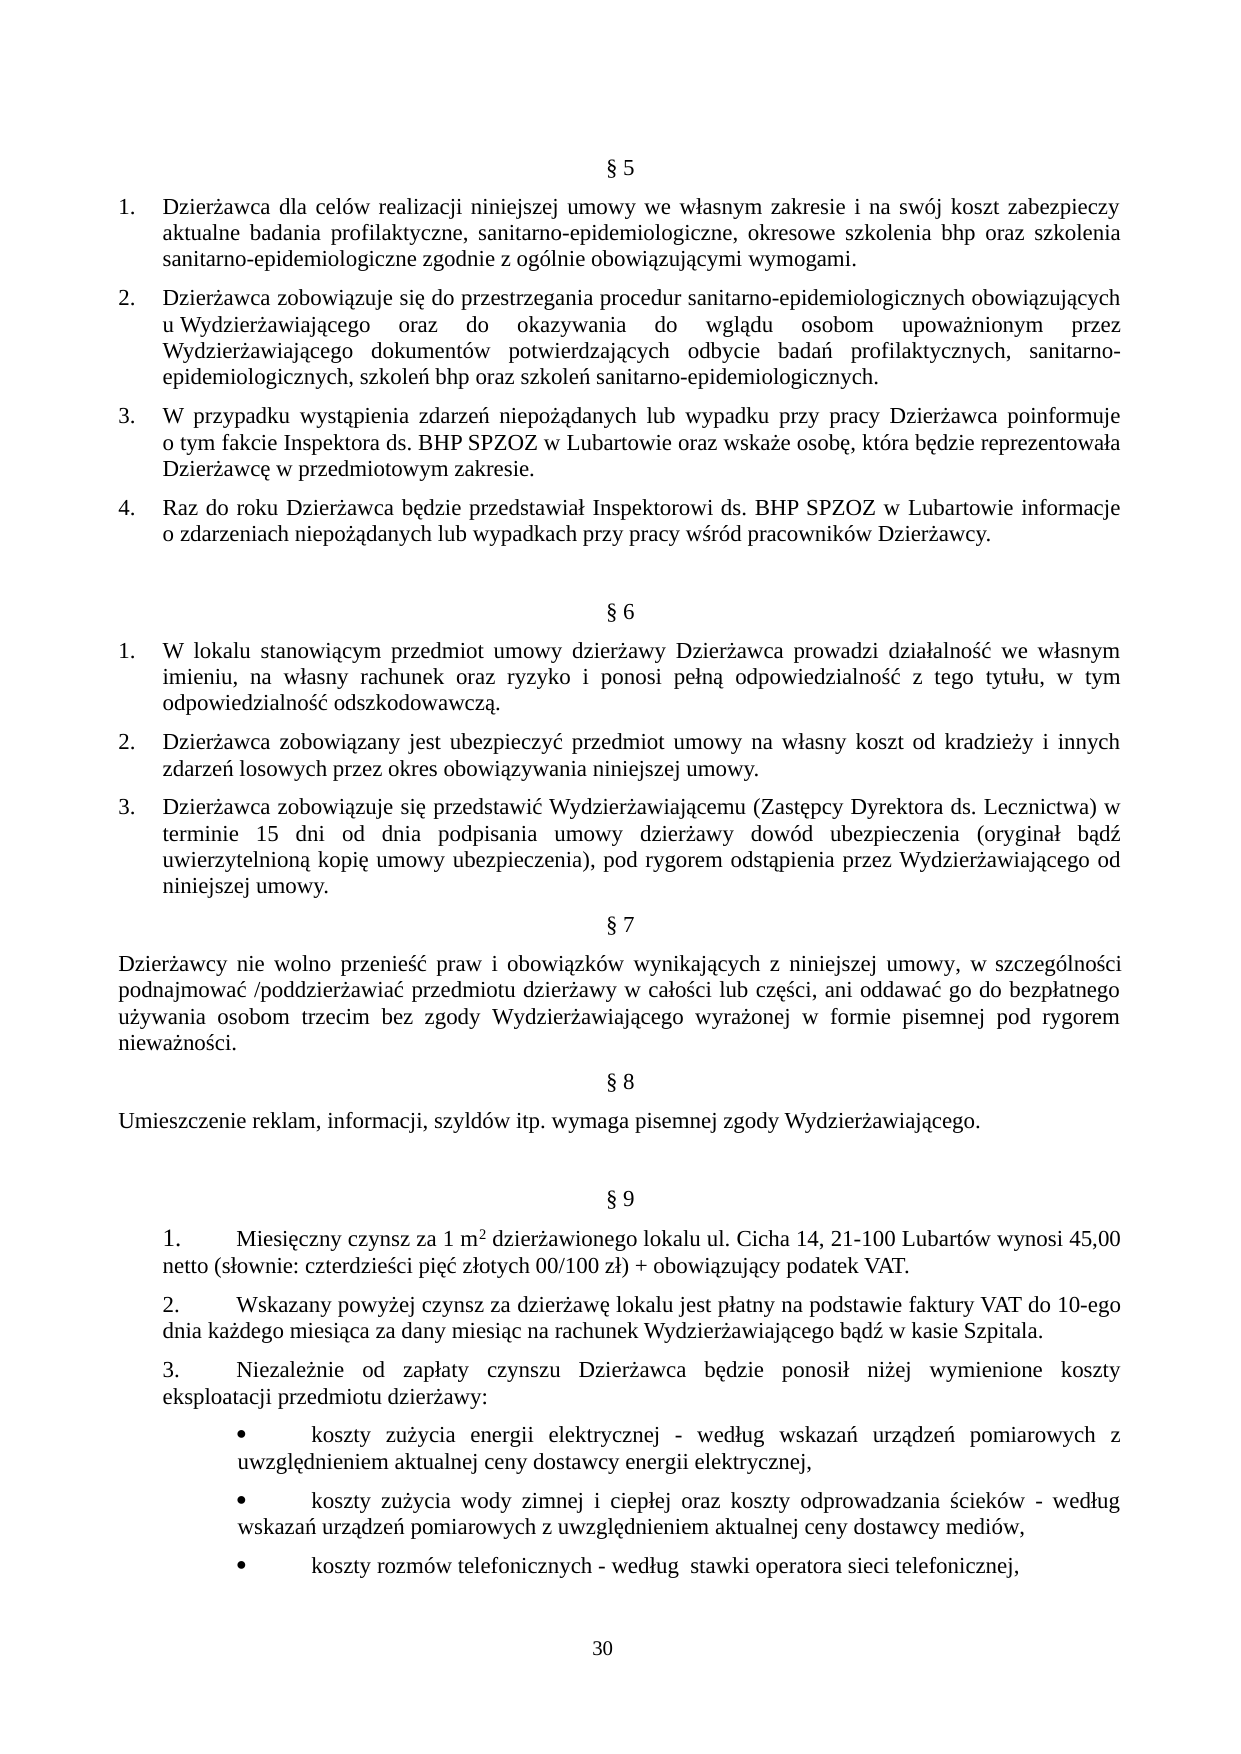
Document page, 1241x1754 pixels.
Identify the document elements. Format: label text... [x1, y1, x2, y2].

list koszty zużycia energii elektrycznej - według wskazań urządzeń pomiarowych z uwzględnieniem aktualnej ceny dostawcy energii elektrycznej, [237, 1422, 1122, 1474]
list Miesięczny czynsz za 1 m2 dzierżawionego lokalu ul. Cicha 14, 21-100 Lubartów wynosi 45,00 netto (słownie: czterdzieści pięć złotych 00/100 zł) + obowiązujący podatek VAT. [162, 1223, 1122, 1279]
text § 6 [118, 598, 1122, 624]
list Niezależnie od zapłaty czynszu Dzierżawca będzie ponosił niżej wymienione koszty eksploatacji przedmiotu dzierżawy: [162, 1356, 1122, 1409]
list koszty zużycia wody zimnej i ciepłej oraz koszty odprowadzania ścieków - według wskazań urządzeń pomiarowych z uwzględnieniem aktualnej ceny dostawcy mediów, [237, 1487, 1122, 1539]
list Wskazany powyżej czynsz za dzierżawę lokalu jest płatny na podstawie faktury VAT do 10-ego dnia każdego miesiąca za dany miesiąc na rachunek Wydzierżawiającego bądź w kasie Szpitala. [162, 1291, 1122, 1344]
list Raz do roku Dzierżawca będzie przedstawiał Inspektorowi ds. BHP SPZOZ w Lubartowie informacje o zdarzeniach niepożądanych lub wypadkach przy pracy wśród pracowników Dzierżawcy. [118, 494, 1122, 546]
list Dzierżawca zobowiązuje się do przestrzegania procedur sanitarno-epidemiologicznych obowiązujących u Wydzierżawiającego oraz do okazywania do wglądu osobom upoważnionym przez Wydzierżawiającego dokumentów potwierdzających odbycie badań profilaktycznych, sanitarno-epidemiologicznych, szkoleń bhp oraz szkoleń sanitarno-epidemiologicznych. [118, 284, 1122, 390]
list koszty rozmów telefonicznych - według stawki operatora sieci telefonicznej, [237, 1552, 1122, 1578]
text § 5 [118, 154, 1122, 180]
list Dzierżawca zobowiązuje się przedstawić Wydzierżawiającemu (Zastępcy Dyrektora ds. Lecznictwa) w terminie 15 dni od dnia podpisania umowy dzierżawy dowód ubezpieczenia (oryginał bądź uwierzytelnioną kopię umowy ubezpieczenia), pod rygorem odstąpienia przez Wydzierżawiającego od niniejszej umowy. [118, 793, 1122, 899]
text § 7 [118, 911, 1122, 938]
text Umieszczenie reklam, informacji, szyldów itp. wymaga pisemnej zgody Wydzierżawiającego. [118, 1107, 1122, 1133]
text § 9 [118, 1185, 1122, 1211]
text Dzierżawcy nie wolno przenieść praw i obowiązków wynikających z niniejszej umowy, w szczególności podnajmować /poddzierżawiać przedmiotu dzierżawy w całości lub części, ani oddawać go do bezpłatnego używania osobom trzecim bez zgody Wydzierżawiającego wyrażonej w formie pisemnej pod rygorem nieważności. [118, 950, 1122, 1056]
list Dzierżawca zobowiązany jest ubezpieczyć przedmiot umowy na własny koszt od kradzieży i innych zdarzeń losowych przez okres obowiązywania niniejszej umowy. [118, 728, 1122, 781]
text § 8 [118, 1068, 1122, 1094]
list Dzierżawca dla celów realizacji niniejszej umowy we własnym zakresie i na swój koszt zabezpieczy aktualne badania profilaktyczne, sanitarno-epidemiologiczne, okresowe szkolenia bhp oraz szkolenia sanitarno-epidemiologiczne zgodnie z ogólnie obowiązującymi wymogami. [118, 193, 1122, 272]
list W przypadku wystąpienia zdarzeń niepożądanych lub wypadku przy pracy Dzierżawca poinformuje o tym fakcie Inspektora ds. BHP SPZOZ w Lubartowie oraz wskaże osobę, która będzie reprezentowała Dzierżawcę w przedmiotowym zakresie. [118, 402, 1122, 481]
list W lokalu stanowiącym przedmiot umowy dzierżawy Dzierżawca prowadzi działalność we własnym imieniu, na własny rachunek oraz ryzyko i ponosi pełną odpowiedzialność z tego tytułu, w tym odpowiedzialność odszkodowawczą. [118, 637, 1122, 716]
